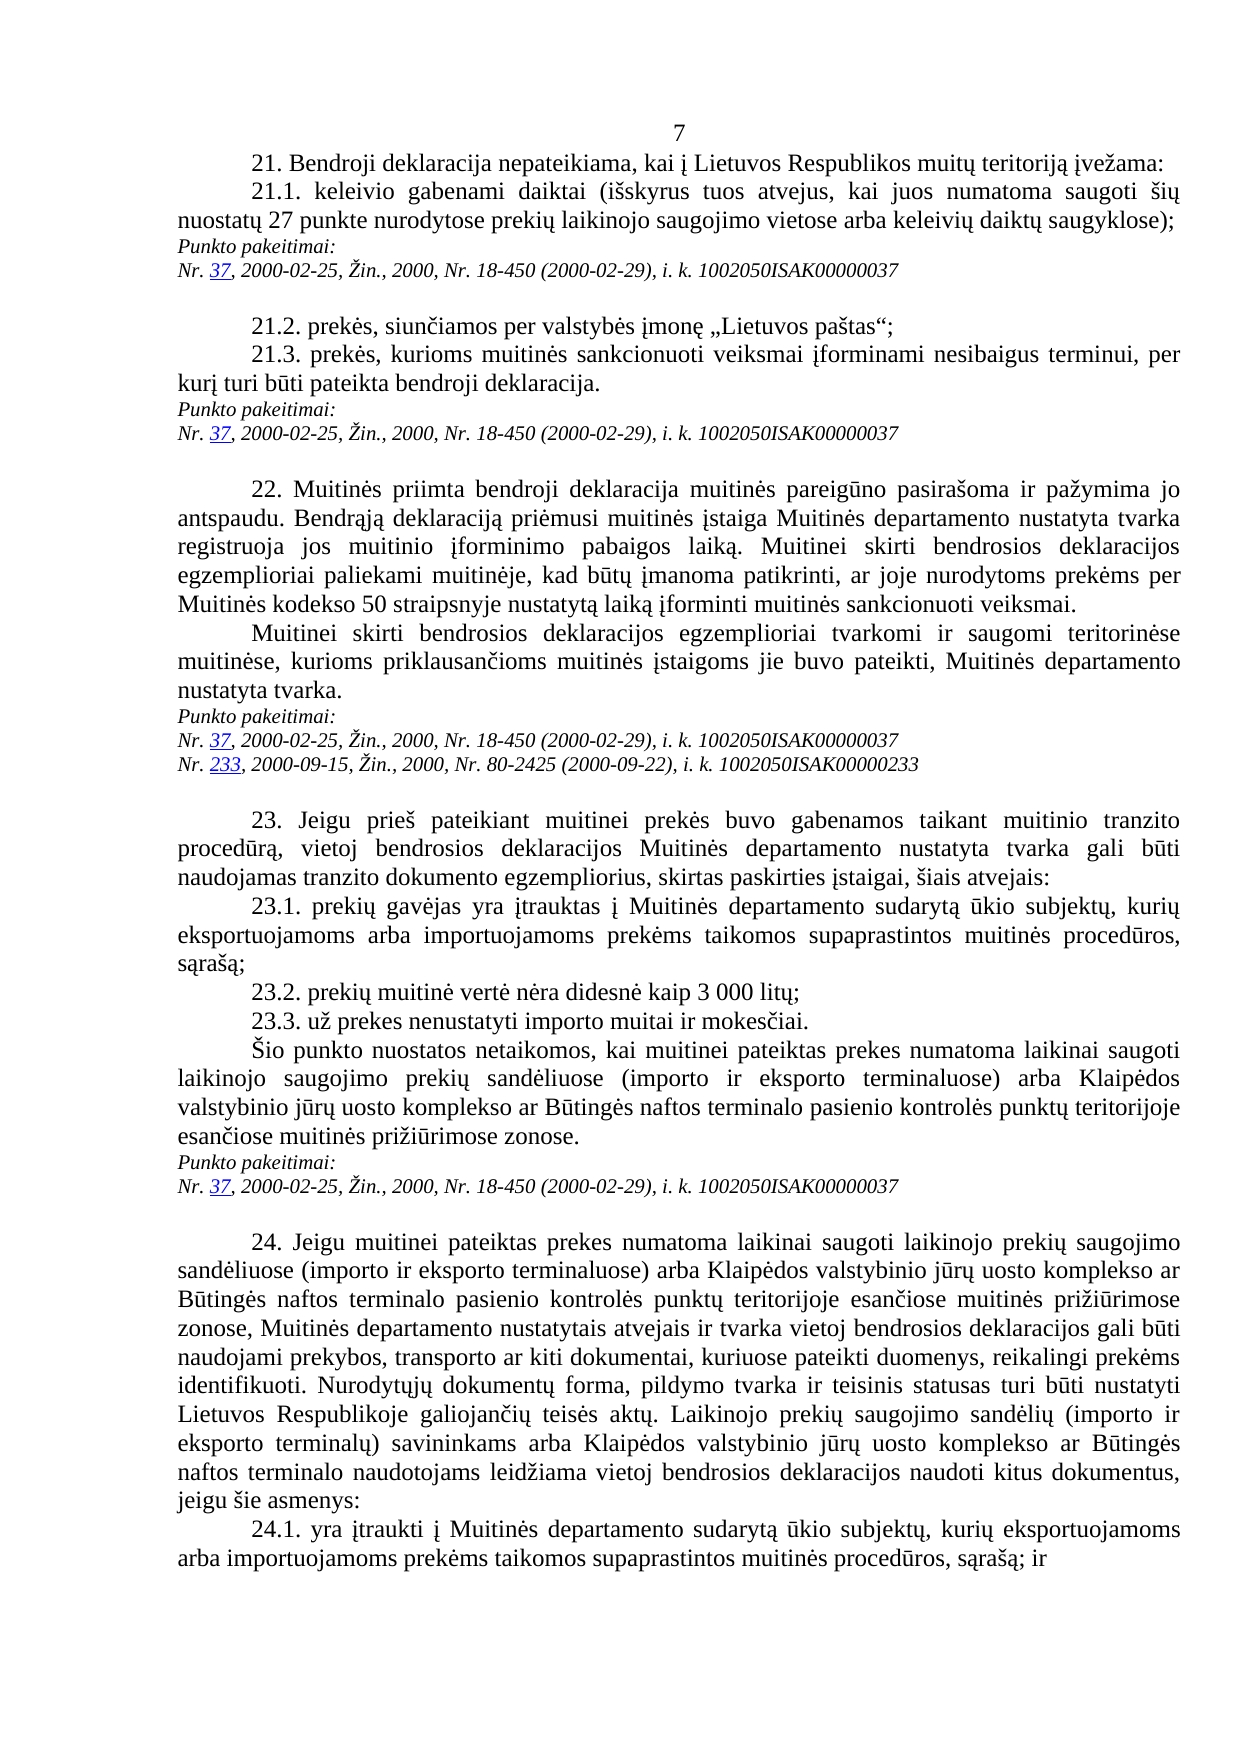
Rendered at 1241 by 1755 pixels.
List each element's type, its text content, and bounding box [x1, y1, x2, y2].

text Punkto pakeitimai: [177, 704, 1181, 728]
text 23.3. už prekes nenustatyti importo muitai ir mokesčiai. [177, 1006, 1181, 1035]
text 21.3. prekės, kurioms muitinės sankcionuoti veiksmai įforminami nesibaigus terminui, per kurį turi būti pateikta bendroji deklaracija. [177, 339, 1181, 397]
text 23. Jeigu prieš pateikiant muitinei prekės buvo gabenamos taikant muitinio tranzito procedūrą, vietoj bendrosios deklaracijos Muitinės departamento nustatyta tvarka gali būti naudojamas tranzito dokumento egzempliorius, skirtas paskirties įstaigai, šiais atvejais: [177, 805, 1181, 891]
text Nr. 37, 2000-02-25, Žin., 2000, Nr. 18-450 (2000-02-29), i. k. 1002050ISAK00000037 [177, 421, 1181, 445]
text 24.1. yra įtraukti į Muitinės departamento sudarytą ūkio subjektų, kurių eksportuojamoms arba importuojamoms prekėms taikomos supaprastintos muitinės procedūros, sąrašą; ir [177, 1514, 1181, 1572]
text 21.1. keleivio gabenami daiktai (išskyrus tuos atvejus, kai juos numatoma saugoti šių nuostatų 27 punkte nurodytose prekių laikinojo saugojimo vietose arba keleivių daiktų saugyklose); [177, 176, 1181, 234]
text Šio punkto nuostatos netaikomos, kai muitinei pateiktas prekes numatoma laikinai saugoti laikinojo saugojimo prekių sandėliuose (importo ir eksporto terminaluose) arba Klaipėdos valstybinio jūrų uosto komplekso ar Būtingės naftos terminalo pasienio kontrolės punktų teritorijoje esančiose muitinės prižiūrimose zonose. [177, 1035, 1181, 1150]
text 21. Bendroji deklaracija nepateikiama, kai į Lietuvos Respublikos muitų teritoriją įvežama: [177, 148, 1181, 176]
text Punkto pakeitimai: [177, 397, 1181, 421]
text Nr. 37, 2000-02-25, Žin., 2000, Nr. 18-450 (2000-02-29), i. k. 1002050ISAK00000037 [177, 258, 1181, 282]
text Punkto pakeitimai: [177, 234, 1181, 258]
text 24. Jeigu muitinei pateiktas prekes numatoma laikinai saugoti laikinojo prekių saugojimo sandėliuose (importo ir eksporto terminaluose) arba Klaipėdos valstybinio jūrų uosto komplekso ar Būtingės naftos terminalo pasienio kontrolės punktų teritorijoje esančiose muitinės prižiūrimose zonose, Muitinės departamento nustatytais atvejais ir tvarka vietoj bendrosios deklaracijos gali būti naudojami prekybos, transporto ar kiti dokumentai, kuriuose pateikti duomenys, reikalingi prekėms identifikuoti. Nurodytųjų dokumentų forma, pildymo tvarka ir teisinis statusas turi būti nustatyti Lietuvos Respublikoje galiojančių teisės aktų. Laikinojo prekių saugojimo sandėlių (importo ir eksporto terminalų) savininkams arba Klaipėdos valstybinio jūrų uosto komplekso ar Būtingės naftos terminalo naudotojams leidžiama vietoj bendrosios deklaracijos naudoti kitus dokumentus, jeigu šie asmenys: [177, 1227, 1181, 1514]
text Nr. 37, 2000-02-25, Žin., 2000, Nr. 18-450 (2000-02-29), i. k. 1002050ISAK00000037 [177, 1174, 1181, 1198]
text 21.2. prekės, siunčiamos per valstybės įmonę „Lietuvos paštas“; [177, 311, 1181, 339]
text Muitinei skirti bendrosios deklaracijos egzemplioriai tvarkomi ir saugomi teritorinėse muitinėse, kurioms priklausančioms muitinės įstaigoms jie buvo pateikti, Muitinės departamento nustatyta tvarka. [177, 618, 1181, 704]
text 23.1. prekių gavėjas yra įtrauktas į Muitinės departamento sudarytą ūkio subjektų, kurių eksportuojamoms arba importuojamoms prekėms taikomos supaprastintos muitinės procedūros, sąrašą; [177, 891, 1181, 977]
text Nr. 233, 2000-09-15, Žin., 2000, Nr. 80-2425 (2000-09-22), i. k. 1002050ISAK00000233 [177, 752, 1181, 776]
text 23.2. prekių muitinė vertė nėra didesnė kaip 3 000 litų; [177, 977, 1181, 1006]
text Nr. 37, 2000-02-25, Žin., 2000, Nr. 18-450 (2000-02-29), i. k. 1002050ISAK00000037 [177, 728, 1181, 752]
text 22. Muitinės priimta bendroji deklaracija muitinės pareigūno pasirašoma ir pažymima jo antspaudu. Bendrąją deklaraciją priėmusi muitinės įstaiga Muitinės departamento nustatyta tvarka registruoja jos muitinio įforminimo pabaigos laiką. Muitinei skirti bendrosios deklaracijos egzemplioriai paliekami muitinėje, kad būtų įmanoma patikrinti, ar joje nurodytoms prekėms per Muitinės kodekso 50 straipsnyje nustatytą laiką įforminti muitinės sankcionuoti veiksmai. [177, 474, 1181, 618]
text Punkto pakeitimai: [177, 1150, 1181, 1174]
